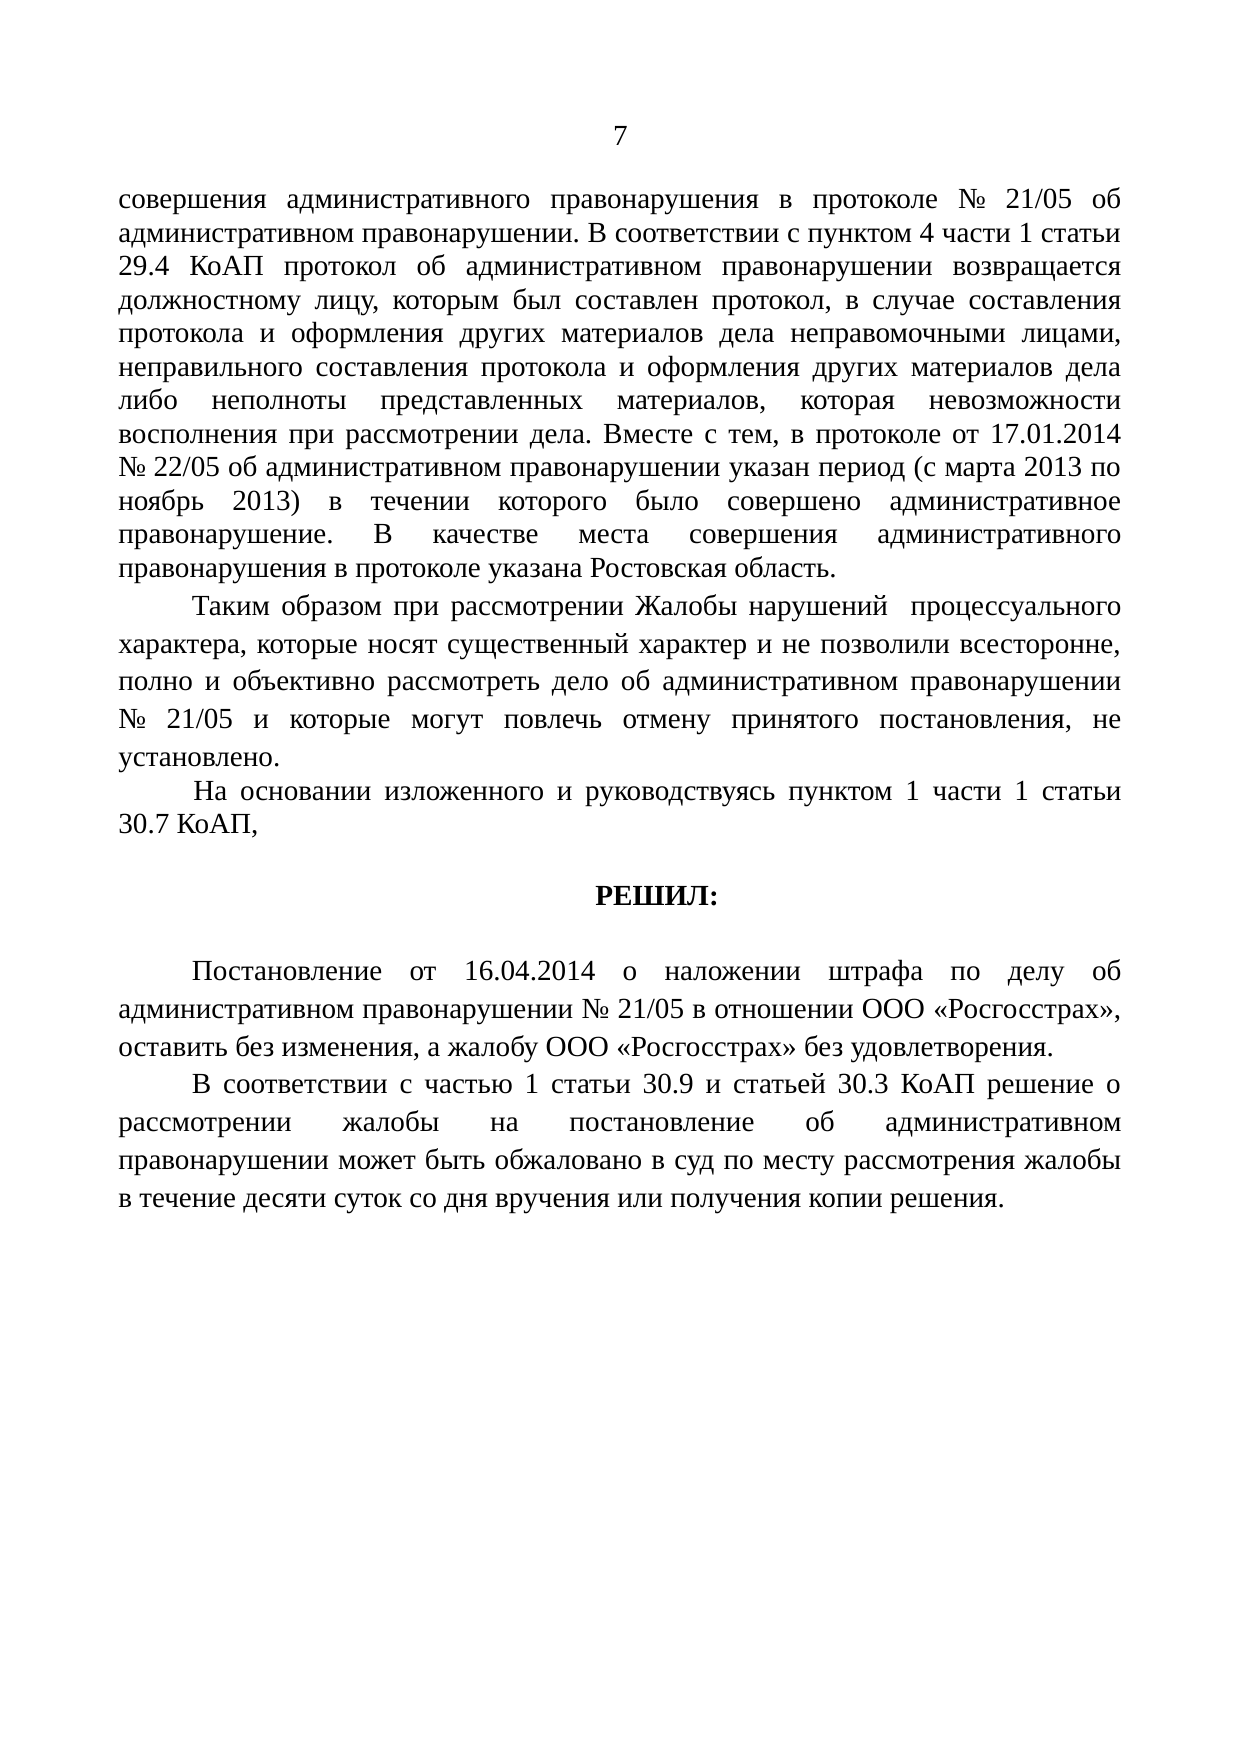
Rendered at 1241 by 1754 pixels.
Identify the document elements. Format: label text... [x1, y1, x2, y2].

text Таким образом при рассмотрении Жалобы нарушений процессуального характера, которые носят существенный характер и не позволили всесторонне, полно и объективно рассмотреть дело об административном правонарушении № 21/05 и которые могут повлечь отмену принятого постановления, не установлено. [118, 584, 1122, 773]
text совершения административного правонарушения в протоколе № 21/05 об административном правонарушении. В соответствии с пунктом 4 части 1 статьи 29.4 КоАП протокол об административном правонарушении возвращается должностному лицу, которым был составлен протокол, в случае составления протокола и оформления других материалов дела неправомочными лицами, неправильного составления протокола и оформления других материалов дела либо неполноты представленных материалов, которая невозможности восполнения при рассмотрении дела. Вместе с тем, в протоколе от 17.01.2014 № 22/05 об административном правонарушении указан период (с марта 2013 по ноябрь 2013) в течении которого было совершено административное правонарушение. В качестве места совершения административного правонарушения в протоколе указана Ростовская область. [118, 181, 1122, 584]
text Постановление от 16.04.2014 о наложении штрафа по делу об административном правонарушении № 21/05 в отношении ООО «Росгосстрах», оставить без изменения, а жалобу ООО «Росгосстрах» без удовлетворения. [118, 949, 1122, 1062]
text В соответствии с частью 1 статьи 30.9 и статьей 30.3 КоАП решение о рассмотрении жалобы на постановление об административном правонарушении может быть обжаловано в суд по месту рассмотрения жалобы в течение десяти суток со дня вручения или получения копии решения. [118, 1062, 1122, 1214]
text РЕШИЛ: [118, 873, 1122, 911]
text На основании изложенного и руководствуясь пунктом 1 части 1 статьи 30.7 КоАП, [118, 773, 1122, 840]
